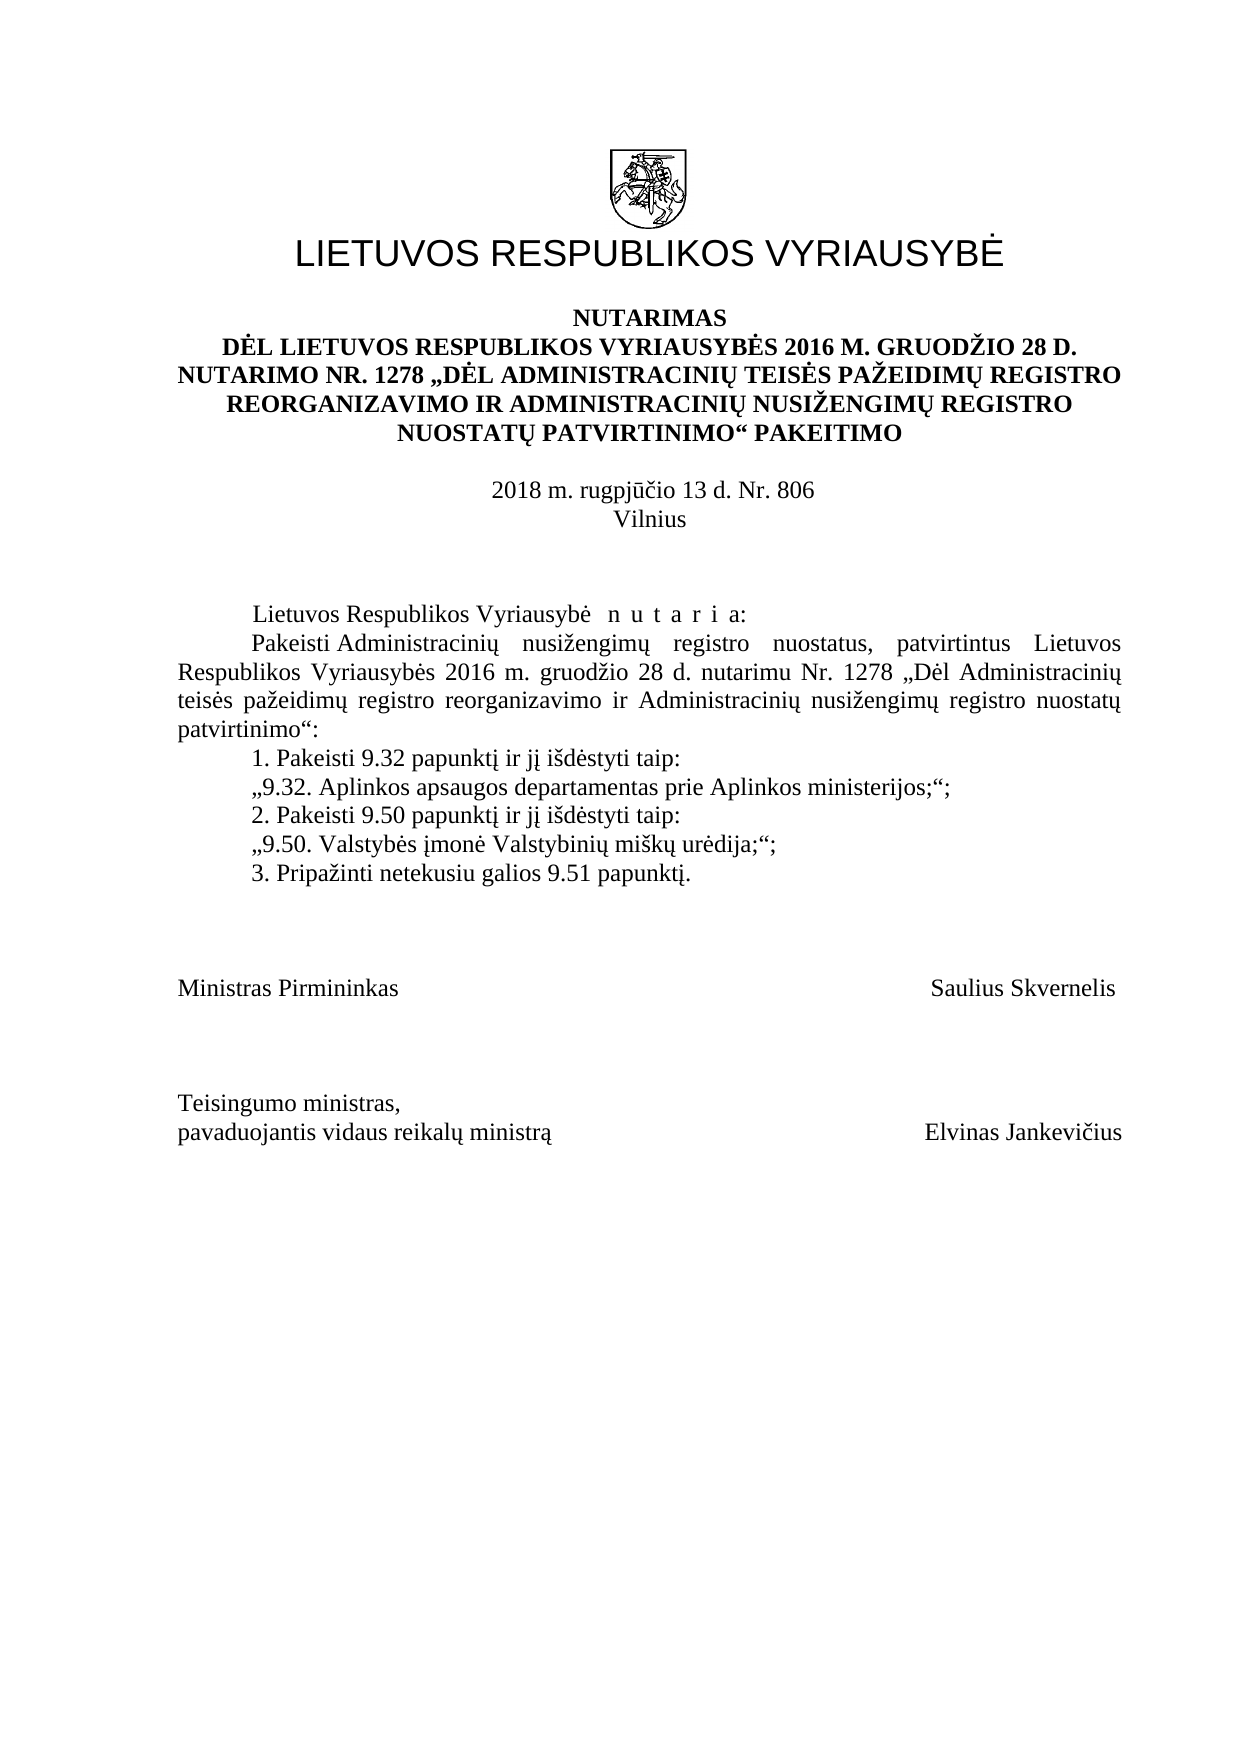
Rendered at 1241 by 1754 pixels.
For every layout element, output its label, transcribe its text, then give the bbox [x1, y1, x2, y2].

text Teisingumo ministras, [177, 1088, 1122, 1117]
text Vilnius [177, 504, 1122, 533]
text 1. Pakeisti 9.32 papunktį ir jį išdėstyti taip: [177, 743, 1122, 772]
text Lietuvos Respublikos Vyriausybė nutaria: [177, 591, 1122, 628]
text nutarimas [177, 303, 1122, 332]
text Ministras Pirmininkas Saulius Skvernelis [177, 973, 1122, 1002]
text Lietuvos Respublikos Vyriausybė [177, 231, 1122, 274]
text „9.32. Aplinkos apsaugos departamentas prie Aplinkos ministerijos;“; [177, 772, 1122, 801]
text pavaduojantis vidaus reikalų ministrą Elvinas Jankevičius [177, 1117, 1122, 1146]
text „9.50. Valstybės įmonė Valstybinių miškų urėdija;“; [177, 829, 1122, 858]
text 2. Pakeisti 9.50 papunktį ir jį išdėstyti taip: [177, 801, 1122, 829]
text 2018 m. rugpjūčio 13 d. Nr. 806 [177, 476, 1122, 504]
text 3. Pripažinti netekusiu galios 9.51 papunktį. [177, 858, 1122, 887]
text Pakeisti Administracinių nusižengimų registro nuostatus, patvirtintus Lietuvos Respublikos Vyriausybės 2016 m. gruodžio 28 d. nutarimu Nr. 1278 „Dėl Administracinių teisės pažeidimų registro reorganizavimo ir Administracinių nusižengimų registro nuostatų patvirtinimo“: [177, 628, 1122, 743]
text DĖL LIETUVOS RESPUBLIKOS VYRIAUSYBĖS 2016 M. GRUODŽIO 28 D. NUTARIMO NR. 1278 „DĖL ADMINISTRACINIŲ TEISĖS PAŽEIDIMŲ REGISTRO REORGANIZAVIMO IR ADMINISTRACINIŲ NUSIŽENGIMŲ REGISTRO NUOSTATŲ PATVIRTINIMO“ PAKEITIMO [177, 332, 1122, 447]
